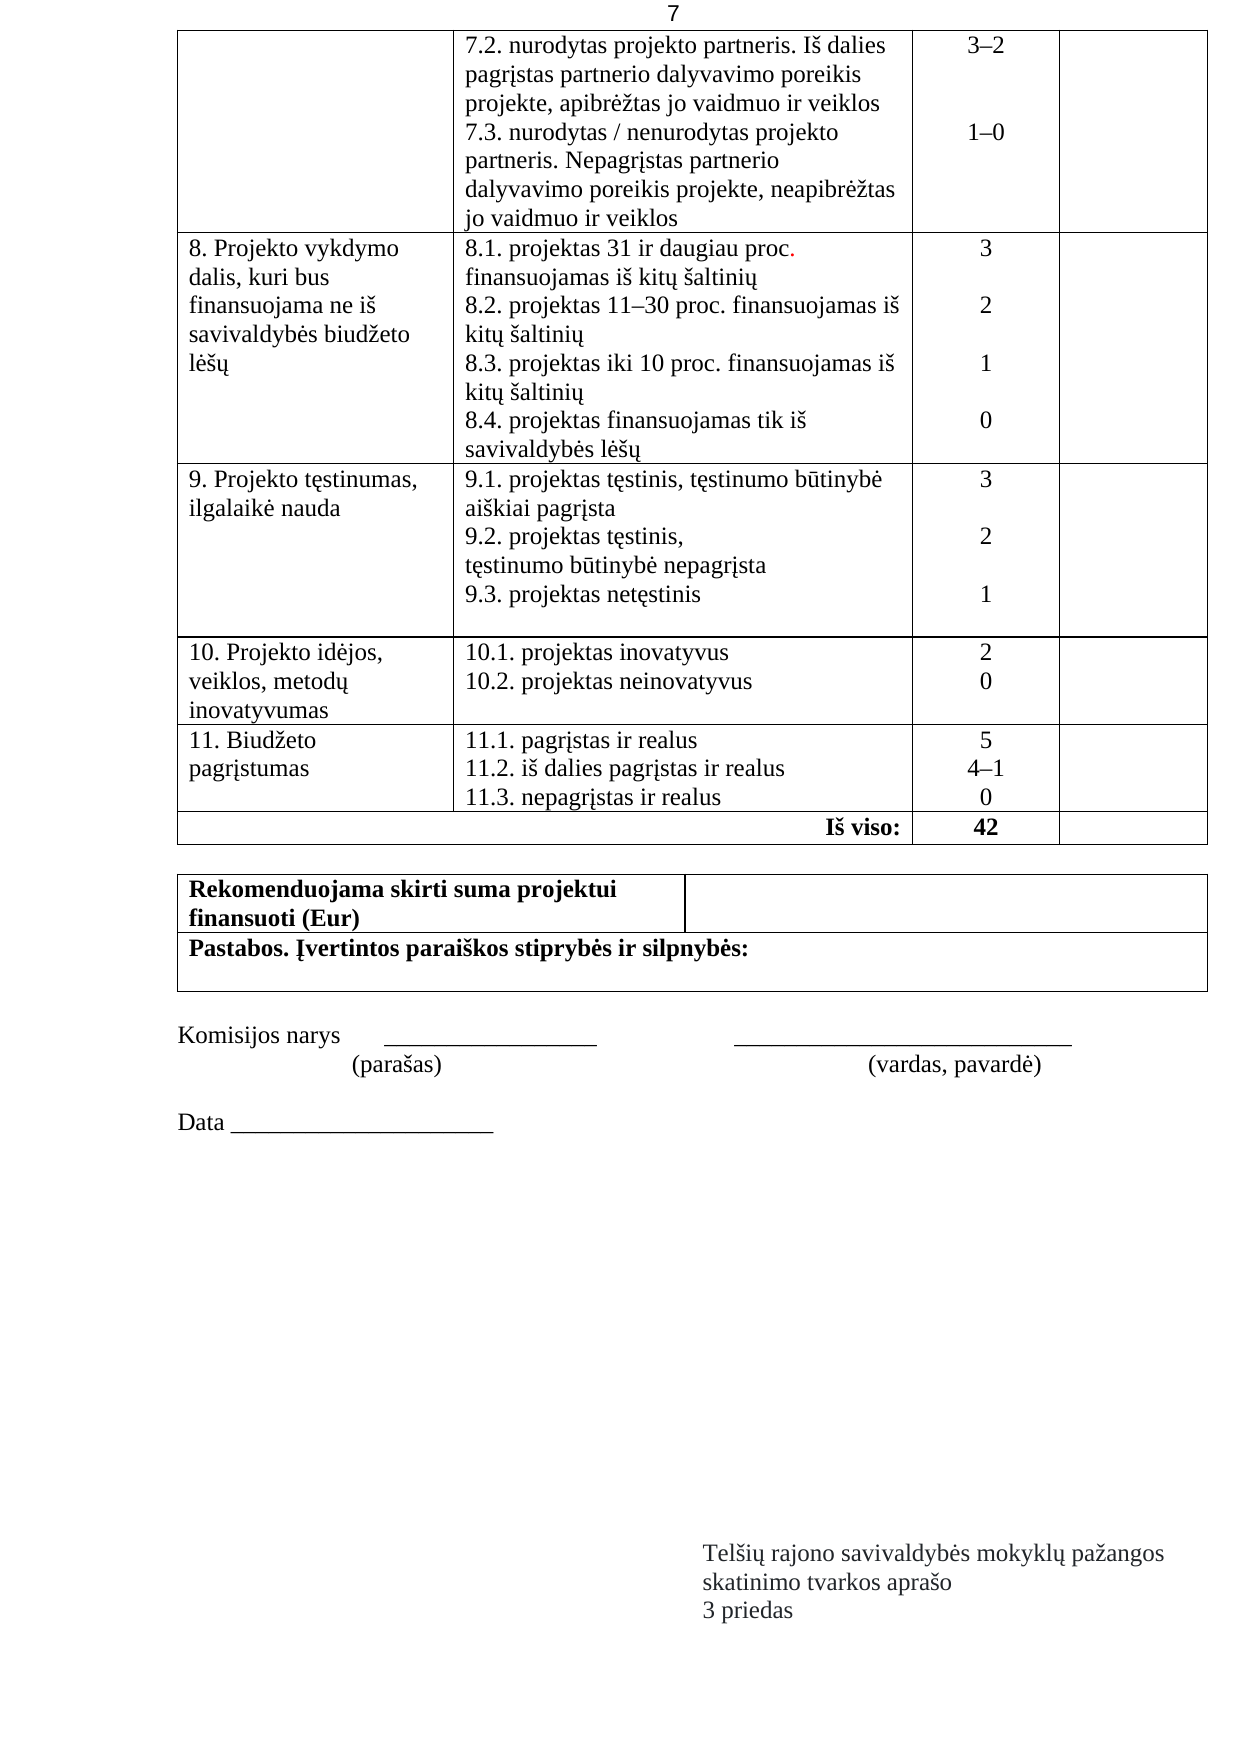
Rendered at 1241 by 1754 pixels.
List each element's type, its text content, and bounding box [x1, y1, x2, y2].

table_cell 9. Projekto tęstinumas, ilgalaikė nauda [178, 464, 453, 636]
table_cell 7.2. nurodytas projekto partneris. Iš dalies pagrįstas partnerio dalyvavimo poreikis projekte, apibrėžtas jo vaidmuo ir veiklos 7.3. nurodytas / nenurodytas projekto partneris. Nepagrįstas partnerio dalyvavimo poreikis projekte, neapibrėžtas jo vaidmuo ir veiklos [454, 31, 912, 232]
table_cell 10.1. projektas inovatyvus 10.2. projektas neinovatyvus [454, 638, 912, 724]
table_cell Pastabos. Įvertintos paraiškos stiprybės ir silpnybės: [178, 933, 1207, 991]
table_cell 11.1. pagrįstas ir realus 11.2. iš dalies pagrįstas ir realus 11.3. nepagrįstas ir realus [454, 725, 912, 811]
text Komisijos narys _________________ ___________________________ [177, 1020, 1167, 1049]
text Data _____________________ [177, 1107, 1167, 1135]
table_cell [178, 31, 453, 232]
table_cell 10. Projekto idėjos, veiklos, metodų inovatyvumas [178, 638, 453, 724]
table_header [686, 875, 1207, 932]
table_cell 11. Biudžeto pagrįstumas [178, 725, 453, 811]
text 3 priedas [627, 1595, 1167, 1624]
table_cell [1060, 31, 1207, 232]
table_cell 3 2 1 0 [913, 233, 1059, 463]
text Telšių rajono savivaldybės mokyklų pažangos [702, 1538, 1167, 1567]
table_cell 3 2 1 [913, 464, 1059, 636]
table_cell 8. Projekto vykdymo dalis, kuri bus finansuojama ne iš savivaldybės biudžeto lėšų [178, 233, 453, 463]
table_cell 2 0 [913, 638, 1059, 724]
table_cell 5 4–1 0 [913, 725, 1059, 811]
table_cell Iš viso: [178, 812, 912, 844]
table_cell [1060, 233, 1207, 463]
table_cell [1060, 725, 1207, 811]
table_cell 3–2 1–0 [913, 31, 1059, 232]
table_cell 42 [913, 812, 1059, 844]
table_cell [1060, 812, 1207, 844]
table_cell 9.1. projektas tęstinis, tęstinumo būtinybė aiškiai pagrįsta 9.2. projektas tęstinis, tęstinumo būtinybė nepagrįsta 9.3. projektas netęstinis [454, 464, 912, 636]
text (parašas) (vardas, pavardė) [177, 1049, 1167, 1078]
table_cell [1060, 638, 1207, 724]
table_cell 8.1. projektas 31 ir daugiau proc. finansuojamas iš kitų šaltinių 8.2. projektas 11–30 proc. finansuojamas iš kitų šaltinių 8.3. projektas iki 10 proc. finansuojamas iš kitų šaltinių 8.4. projektas finansuojamas tik iš savivaldybės lėšų [454, 233, 912, 463]
text skatinimo tvarkos aprašo [627, 1567, 1167, 1595]
table_header Rekomenduojama skirti suma projektui finansuoti (Eur) [178, 875, 684, 932]
table_cell [1060, 464, 1207, 636]
